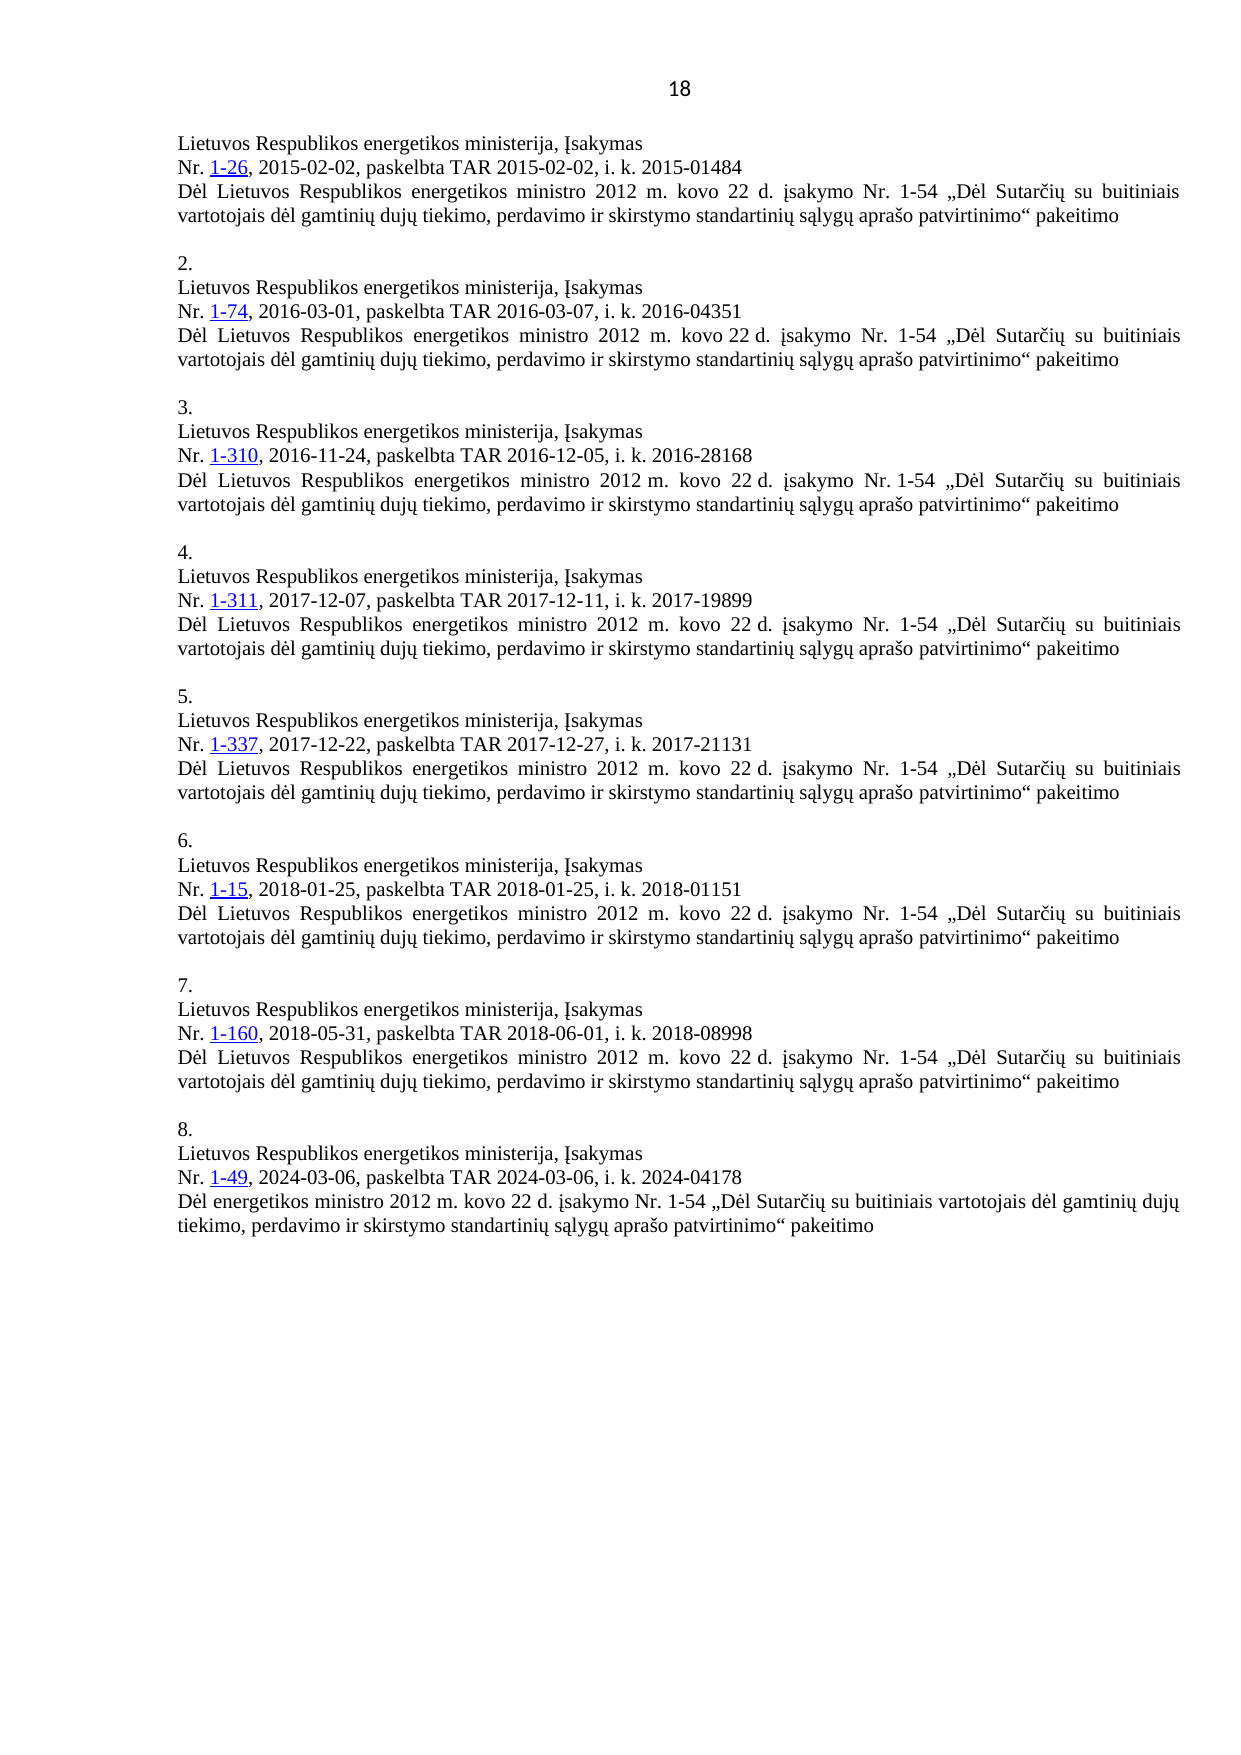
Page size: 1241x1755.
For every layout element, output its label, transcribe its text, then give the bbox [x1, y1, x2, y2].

text Lietuvos Respublikos energetikos ministerija, Įsakymas [177, 564, 1181, 588]
text Nr. 1-310, 2016-11-24, paskelbta TAR 2016-12-05, i. k. 2016-28168 [177, 443, 1181, 467]
text Dėl Lietuvos Respublikos energetikos ministro 2012 m. kovo 22 d. įsakymo Nr. 1-54 „Dėl Sutarčių su buitiniais vartotojais dėl gamtinių dujų tiekimo, perdavimo ir skirstymo standartinių sąlygų aprašo patvirtinimo“ pakeitimo [177, 467, 1181, 516]
text 4. [177, 540, 1181, 564]
text Nr. 1-74, 2016-03-01, paskelbta TAR 2016-03-07, i. k. 2016-04351 [177, 299, 1181, 323]
text Lietuvos Respublikos energetikos ministerija, Įsakymas [177, 131, 1181, 155]
text Nr. 1-160, 2018-05-31, paskelbta TAR 2018-06-01, i. k. 2018-08998 [177, 1021, 1181, 1045]
text Lietuvos Respublikos energetikos ministerija, Įsakymas [177, 852, 1181, 877]
text 8. [177, 1117, 1181, 1141]
text Dėl Lietuvos Respublikos energetikos ministro 2012 m. kovo 22 d. įsakymo Nr. 1-54 „Dėl Sutarčių su buitiniais vartotojais dėl gamtinių dujų tiekimo, perdavimo ir skirstymo standartinių sąlygų aprašo patvirtinimo“ pakeitimo [177, 612, 1181, 660]
text Dėl Lietuvos Respublikos energetikos ministro 2012 m. kovo 22 d. įsakymo Nr. 1-54 „Dėl Sutarčių su buitiniais vartotojais dėl gamtinių dujų tiekimo, perdavimo ir skirstymo standartinių sąlygų aprašo patvirtinimo“ pakeitimo [177, 179, 1181, 227]
text Lietuvos Respublikos energetikos ministerija, Įsakymas [177, 419, 1181, 443]
text Nr. 1-15, 2018-01-25, paskelbta TAR 2018-01-25, i. k. 2018-01151 [177, 877, 1181, 901]
text Lietuvos Respublikos energetikos ministerija, Įsakymas [177, 1141, 1181, 1165]
text 7. [177, 973, 1181, 997]
text Dėl Lietuvos Respublikos energetikos ministro 2012 m. kovo 22 d. įsakymo Nr. 1-54 „Dėl Sutarčių su buitiniais vartotojais dėl gamtinių dujų tiekimo, perdavimo ir skirstymo standartinių sąlygų aprašo patvirtinimo“ pakeitimo [177, 901, 1181, 949]
text Dėl Lietuvos Respublikos energetikos ministro 2012 m. kovo 22 d. įsakymo Nr. 1-54 „Dėl Sutarčių su buitiniais vartotojais dėl gamtinių dujų tiekimo, perdavimo ir skirstymo standartinių sąlygų aprašo patvirtinimo“ pakeitimo [177, 323, 1181, 371]
text 3. [177, 395, 1181, 419]
text Nr. 1-26, 2015-02-02, paskelbta TAR 2015-02-02, i. k. 2015-01484 [177, 155, 1181, 179]
text Lietuvos Respublikos energetikos ministerija, Įsakymas [177, 997, 1181, 1021]
text Lietuvos Respublikos energetikos ministerija, Įsakymas [177, 275, 1181, 299]
text Nr. 1-311, 2017-12-07, paskelbta TAR 2017-12-11, i. k. 2017-19899 [177, 588, 1181, 612]
text Nr. 1-49, 2024-03-06, paskelbta TAR 2024-03-06, i. k. 2024-04178 [177, 1165, 1181, 1189]
text 2. [177, 251, 1181, 275]
text Nr. 1-337, 2017-12-22, paskelbta TAR 2017-12-27, i. k. 2017-21131 [177, 732, 1181, 756]
text 6. [177, 828, 1181, 852]
text Lietuvos Respublikos energetikos ministerija, Įsakymas [177, 708, 1181, 732]
text Dėl Lietuvos Respublikos energetikos ministro 2012 m. kovo 22 d. įsakymo Nr. 1-54 „Dėl Sutarčių su buitiniais vartotojais dėl gamtinių dujų tiekimo, perdavimo ir skirstymo standartinių sąlygų aprašo patvirtinimo“ pakeitimo [177, 756, 1181, 804]
text Dėl energetikos ministro 2012 m. kovo 22 d. įsakymo Nr. 1-54 „Dėl Sutarčių su buitiniais vartotojais dėl gamtinių dujų tiekimo, perdavimo ir skirstymo standartinių sąlygų aprašo patvirtinimo“ pakeitimo [177, 1189, 1181, 1237]
text Dėl Lietuvos Respublikos energetikos ministro 2012 m. kovo 22 d. įsakymo Nr. 1-54 „Dėl Sutarčių su buitiniais vartotojais dėl gamtinių dujų tiekimo, perdavimo ir skirstymo standartinių sąlygų aprašo patvirtinimo“ pakeitimo [177, 1045, 1181, 1093]
text 5. [177, 684, 1181, 708]
